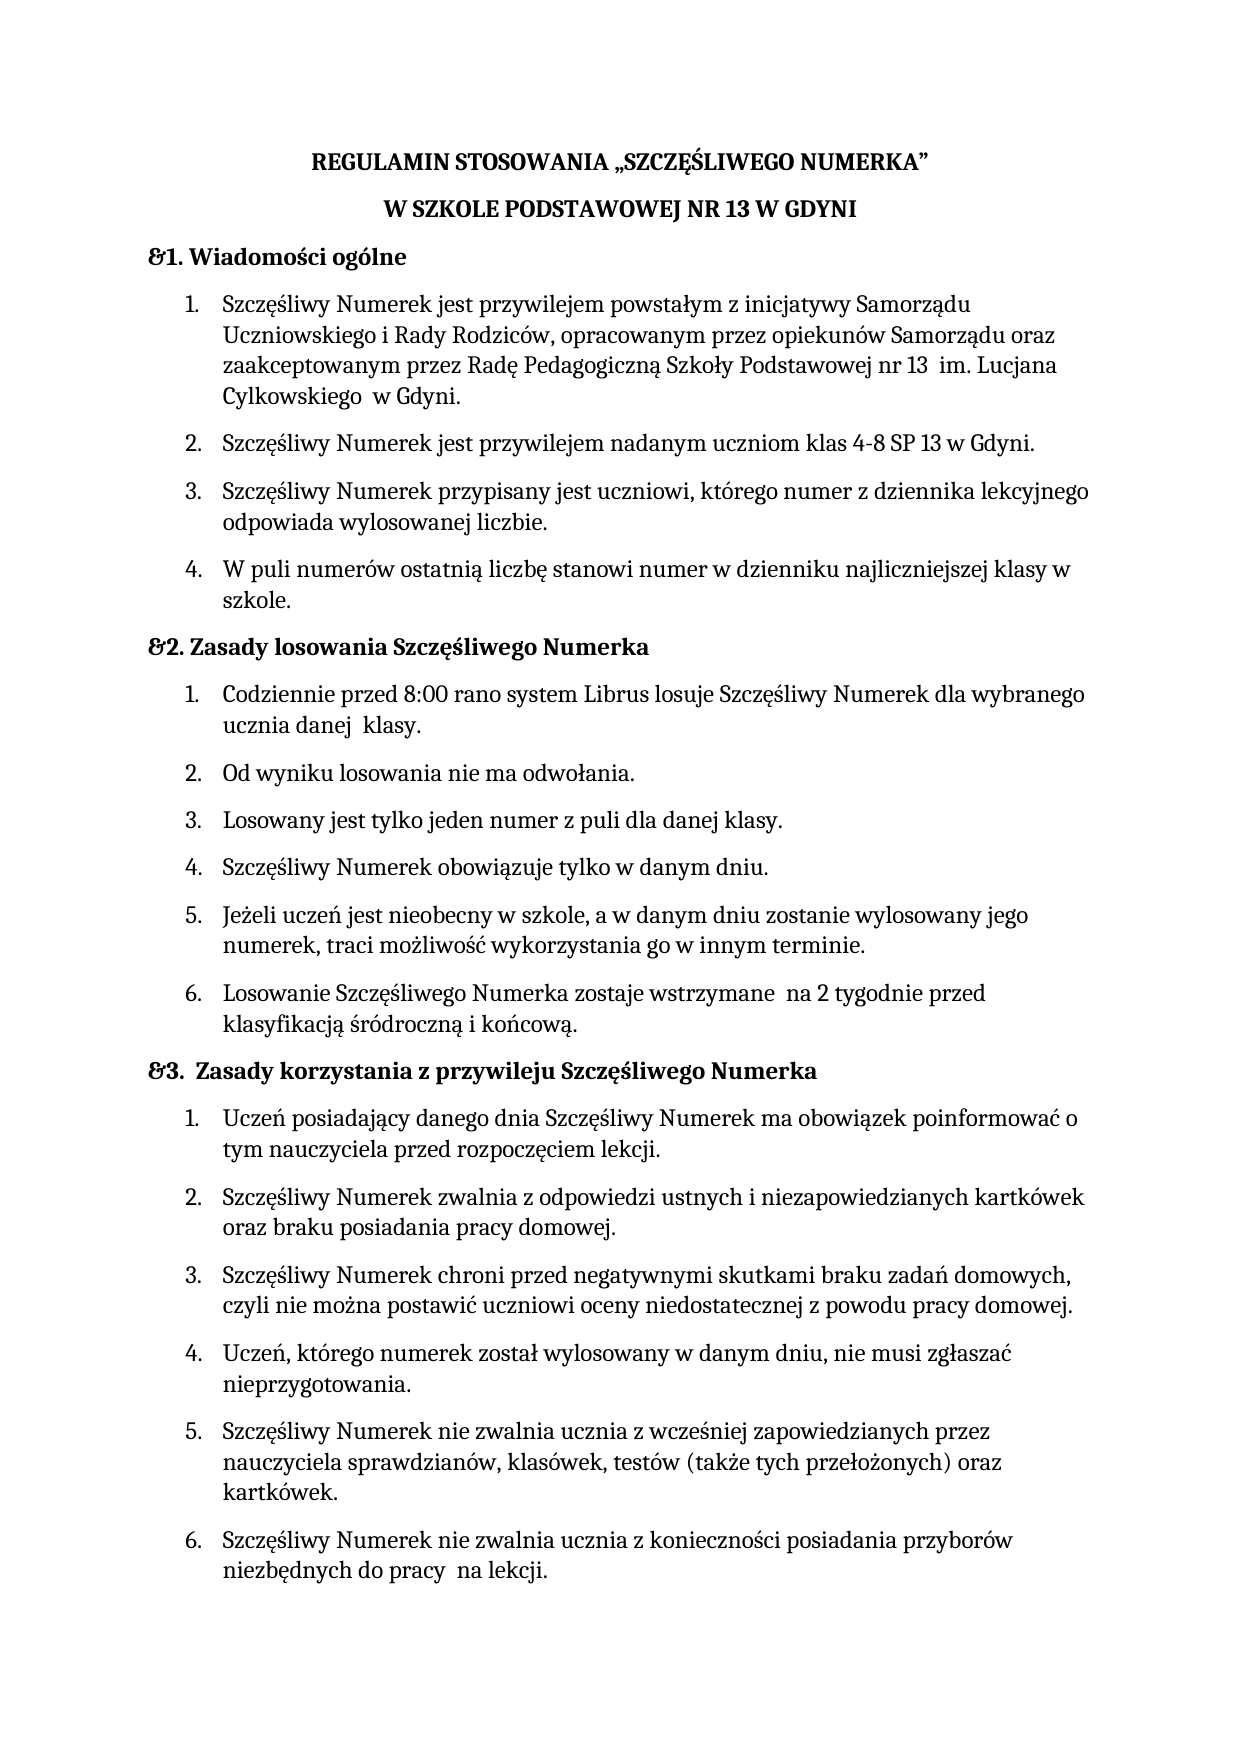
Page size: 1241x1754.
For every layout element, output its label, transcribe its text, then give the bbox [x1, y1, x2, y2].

text REGULAMIN STOSOWANIA „SZCZĘŚLIWEGO NUMERKA” [148, 148, 1093, 176]
list Szczęśliwy Numerek chroni przed negatywnymi skutkami braku zadań domowych, czyli nie można postawić uczniowi oceny niedostatecznej z powodu pracy domowej. [185, 1261, 1093, 1320]
list Losowany jest tylko jeden numer z puli dla danej klasy. [185, 806, 1093, 835]
list Szczęśliwy Numerek przypisany jest uczniowi, którego numer z dziennika lekcyjnego odpowiada wylosowanej liczbie. [185, 477, 1093, 536]
list Szczęśliwy Numerek nie zwalnia ucznia z konieczności posiadania przyborów niezbędnych do pracy na lekcji. [185, 1526, 1093, 1585]
list Jeżeli uczeń jest nieobecny w szkole, a w danym dniu zostanie wylosowany jego numerek, traci możliwość wykorzystania go w innym terminie. [185, 901, 1093, 960]
text W SZKOLE PODSTAWOWEJ NR 13 W GDYNI [148, 195, 1093, 224]
list Szczęśliwy Numerek nie zwalnia ucznia z wcześniej zapowiedzianych przez nauczyciela sprawdzianów, klasówek, testów (także tych przełożonych) oraz kartkówek. [185, 1417, 1093, 1507]
text &2. Zasady losowania Szczęśliwego Numerka [148, 633, 1093, 662]
text &3. Zasady korzystania z przywileju Szczęśliwego Numerka [148, 1057, 1093, 1086]
list Uczeń posiadający danego dnia Szczęśliwy Numerek ma obowiązek poinformować o tym nauczyciela przed rozpoczęciem lekcji. [185, 1104, 1093, 1164]
list W puli numerów ostatnią liczbę stanowi numer w dzienniku najliczniejszej klasy w szkole. [185, 555, 1093, 614]
list Szczęśliwy Numerek zwalnia z odpowiedzi ustnych i niezapowiedzianych kartkówek oraz braku posiadania pracy domowej. [185, 1182, 1093, 1242]
list Od wyniku losowania nie ma odwołania. [185, 758, 1093, 787]
list Uczeń, którego numerek został wylosowany w danym dniu, nie musi zgłaszać nieprzygotowania. [185, 1339, 1093, 1398]
text &1. Wiadomości ogólne [148, 242, 1093, 271]
list Szczęśliwy Numerek jest przywilejem nadanym uczniom klas 4-8 SP 13 w Gdyni. [185, 429, 1093, 458]
list Szczęśliwy Numerek obowiązuje tylko w danym dniu. [185, 853, 1093, 882]
list Codziennie przed 8:00 rano system Librus losuje Szczęśliwy Numerek dla wybranego ucznia danej klasy. [185, 680, 1093, 740]
list Losowanie Szczęśliwego Numerka zostaje wstrzymane na 2 tygodnie przed klasyfikacją śródroczną i końcową. [185, 979, 1093, 1038]
list Szczęśliwy Numerek jest przywilejem powstałym z inicjatywy Samorządu Uczniowskiego i Rady Rodziców, opracowanym przez opiekunów Samorządu oraz zaakceptowanym przez Radę Pedagogiczną Szkoły Podstawowej nr 13 im. Lucjana Cylkowskiego w Gdyni. [185, 290, 1093, 411]
